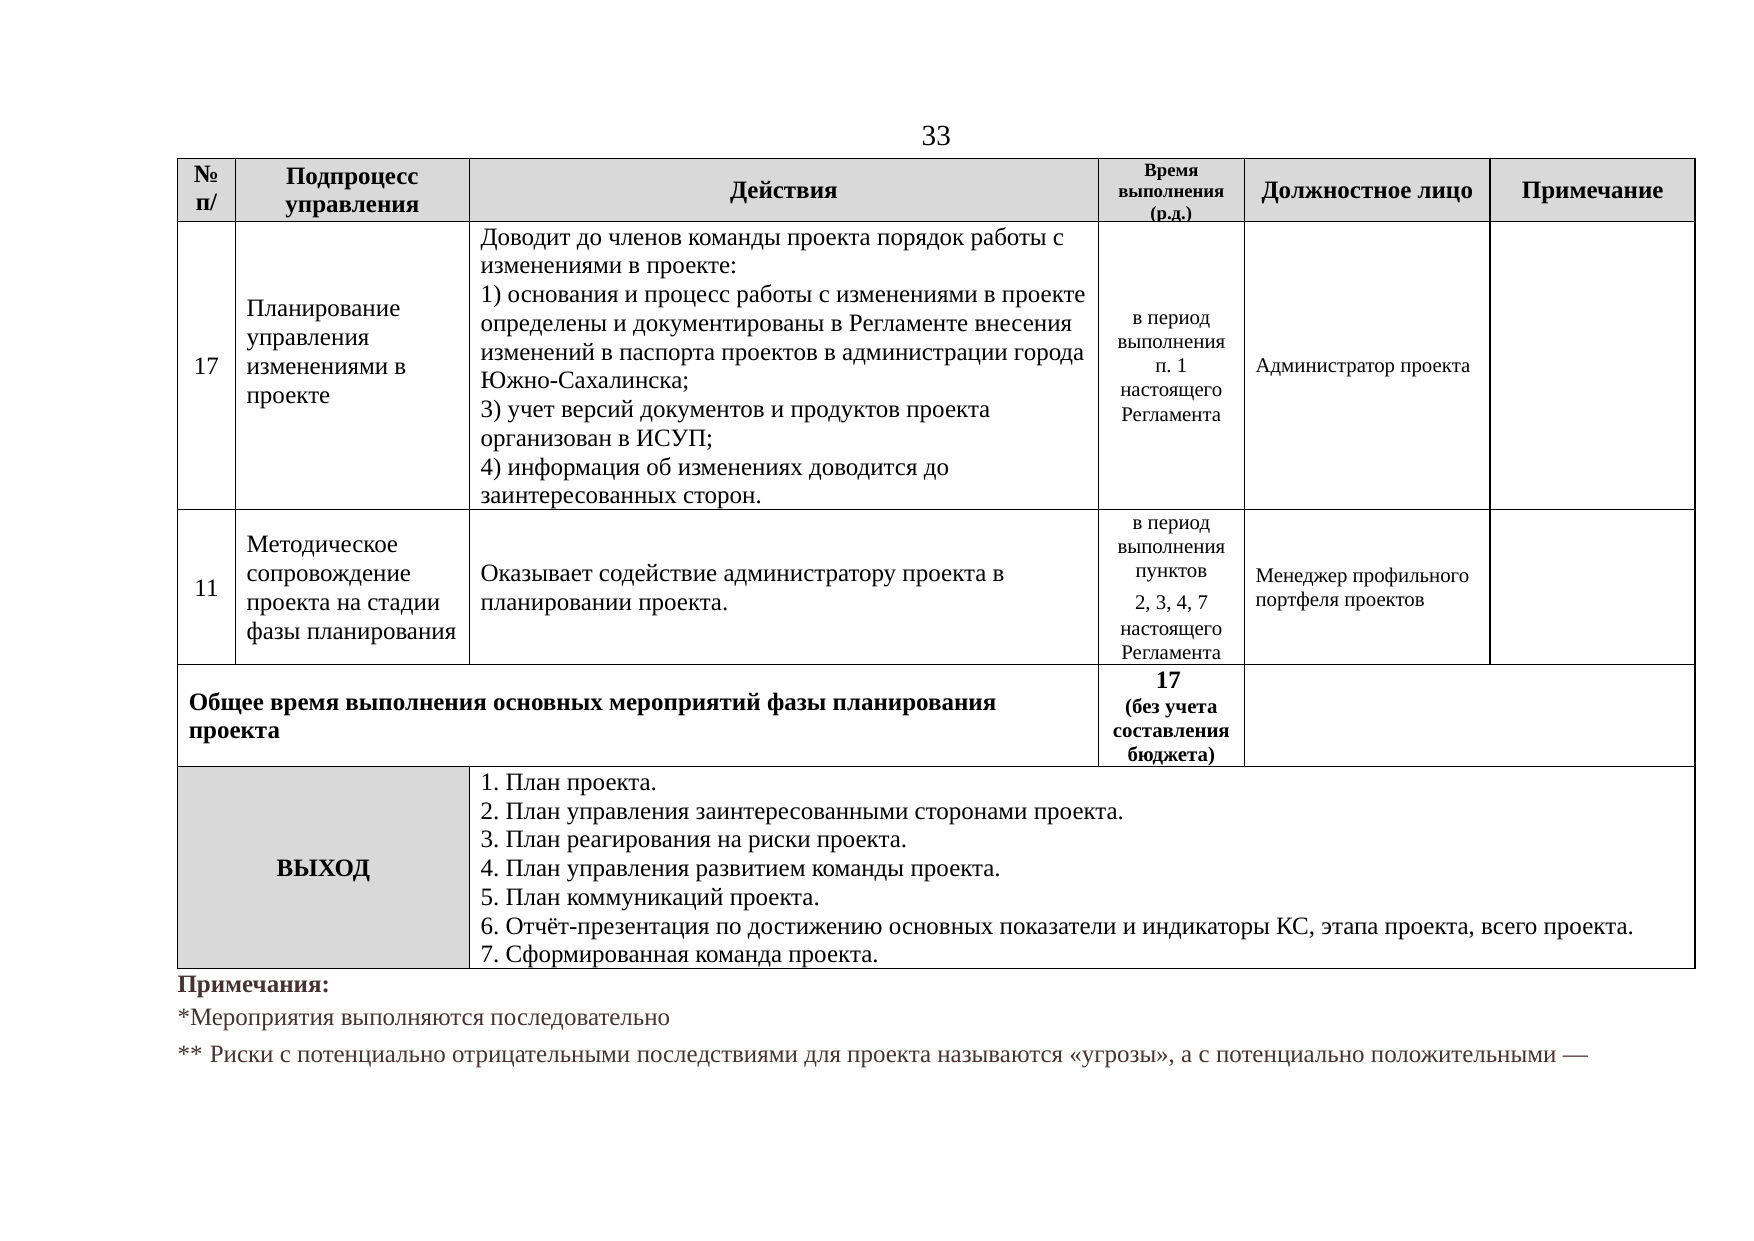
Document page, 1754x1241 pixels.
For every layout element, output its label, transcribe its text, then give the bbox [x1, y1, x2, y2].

table_cell в период выполнения п. 1 настоящего Регламента [1099, 222, 1244, 509]
table_header Действия [470, 159, 1098, 221]
table_cell Администратор проекта [1245, 222, 1489, 509]
table_cell Доводит до членов команды проекта порядок работы с изменениями в проекте: 1) основания и процесс работы с изменениями в проекте определены и документированы в Регламенте внесения изменений в паспорта проектов в администрации города Южно-Сахалинска; 3) учет версий документов и продуктов проекта организован в ИСУП; 4) информация об изменениях доводится до заинтересованных сторон. [470, 222, 1098, 509]
text *Мероприятия выполняются последовательно [177, 1002, 1695, 1031]
table_header Должностное лицо [1245, 159, 1489, 221]
table_cell Менеджер профильного портфеля проектов [1245, 510, 1489, 664]
table_cell 11 [178, 510, 235, 664]
table_cell в период выполнения пунктов 2, 3, 4, 7 настоящего Регламента [1099, 510, 1244, 664]
table_cell 1. План проекта. 2. План управления заинтересованными сторонами проекта. 3. План реагирования на риски проекта. 4. План управления развитием команды проекта. 5. План коммуникаций проекта. 6. Отчёт-презентация по достижению основных показатели и индикаторы КС, этапа проекта, всего проекта. 7. Сформированная команда проекта. [470, 767, 1694, 968]
table_cell [1245, 665, 1694, 766]
table_header Время выполнения (р.д.) [1099, 159, 1244, 221]
table_cell 17 (без учета составления бюджета) [1099, 665, 1244, 766]
table_cell [1491, 222, 1694, 509]
table_cell ВЫХОД [178, 767, 469, 968]
table_cell Общее время выполнения основных мероприятий фазы планирования проекта [178, 665, 1098, 766]
table_cell [1491, 510, 1694, 664]
table_cell Планирование управления изменениями в проекте [236, 222, 469, 509]
table_header Примечание [1491, 159, 1694, 221]
table_cell Оказывает содействие администратору проекта в планировании проекта. [470, 510, 1098, 664]
table_header Подпроцесс управления [236, 159, 469, 221]
table_cell Методическое сопровождение проекта на стадии фазы планирования [236, 510, 469, 664]
text Примечания: [177, 969, 1695, 998]
table_header № п/п [178, 159, 235, 221]
table_cell 17 [178, 222, 235, 509]
text ** Риски с потенциально отрицательными последствиями для проекта называются «угрозы», а с потенциально положительными — [177, 1035, 1695, 1069]
